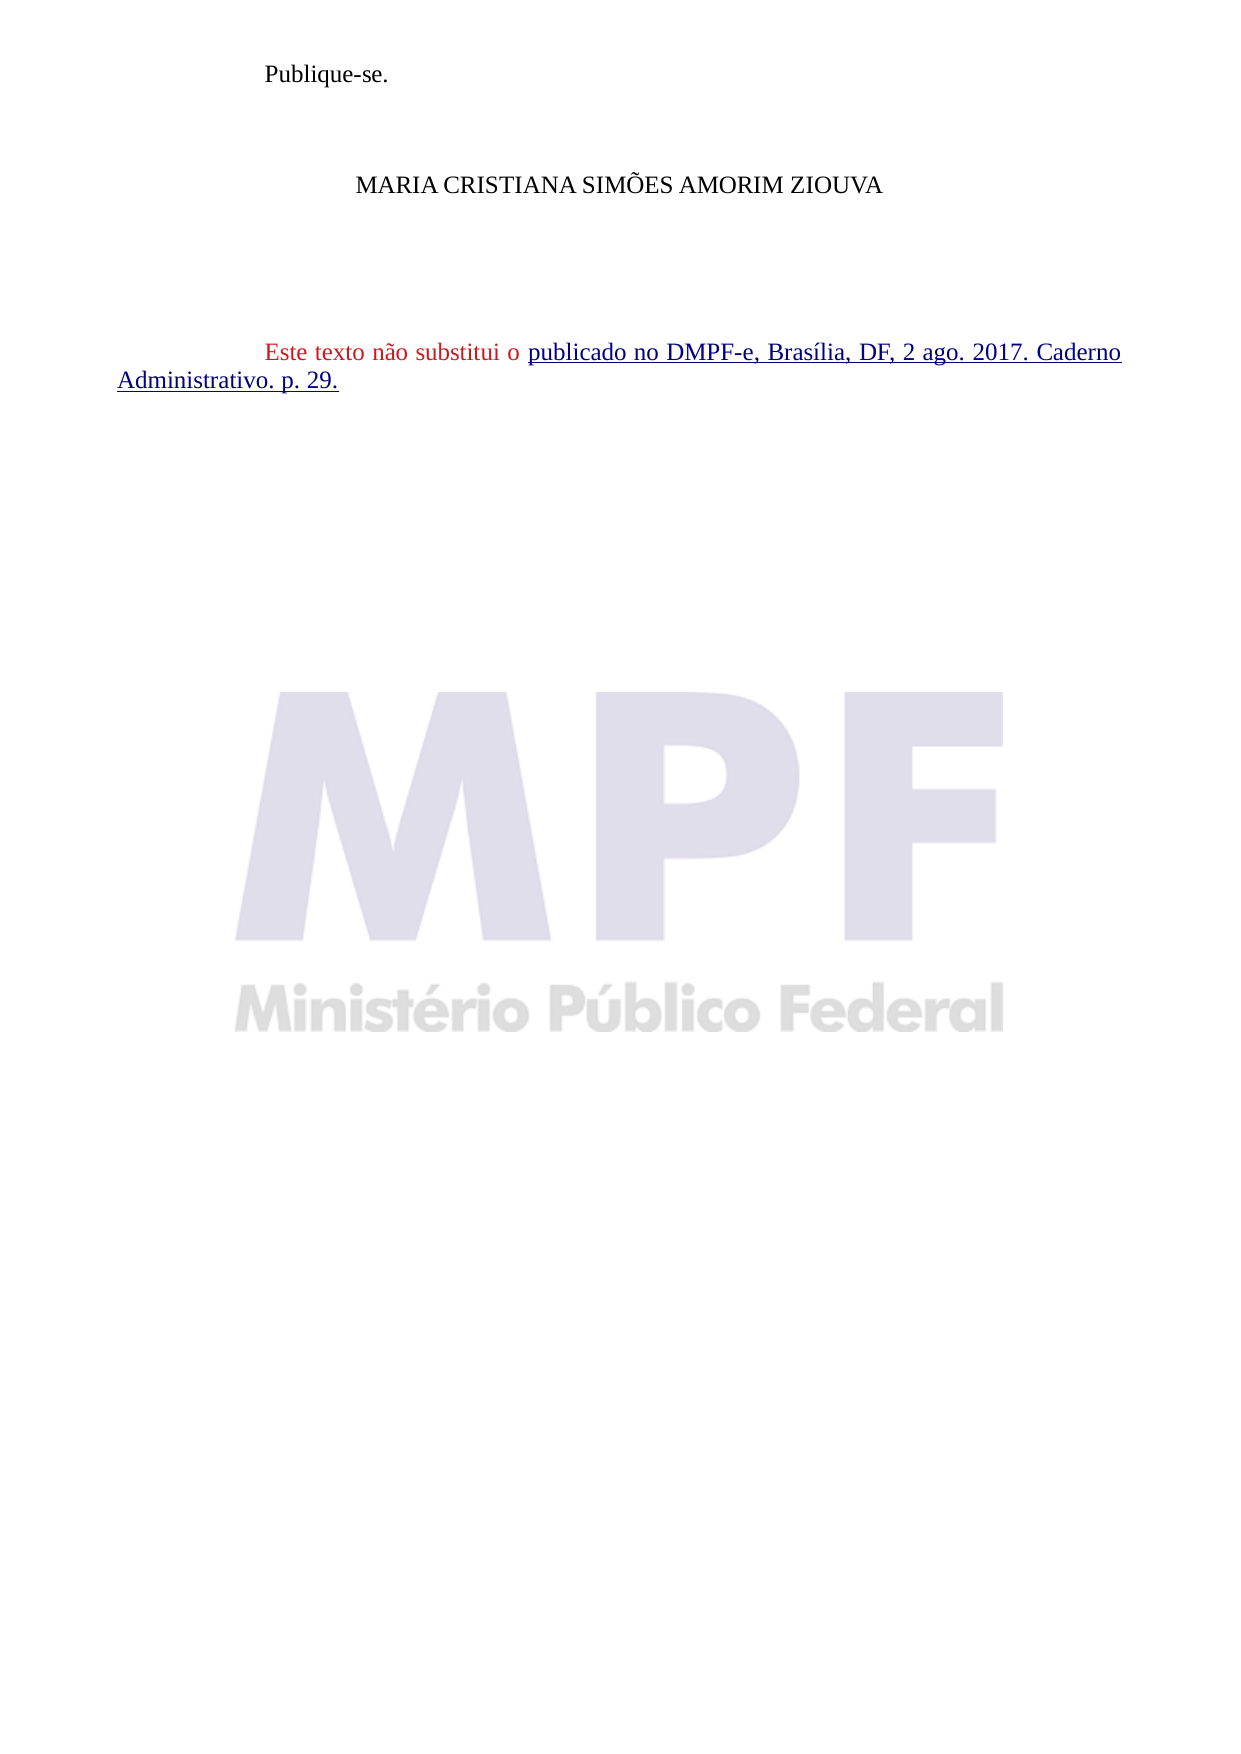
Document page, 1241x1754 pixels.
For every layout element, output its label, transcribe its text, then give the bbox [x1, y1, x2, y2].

text MARIA CRISTIANA SIMÕES AMORIM ZIOUVA [117, 170, 1122, 199]
picture [235, 692, 1004, 1032]
text Publique-se. [117, 59, 1122, 88]
text Este texto não substitui o publicado no DMPF-e, Brasília, DF, 2 ago. 2017. Caderno Administrativo. p. 29. [117, 336, 1122, 394]
